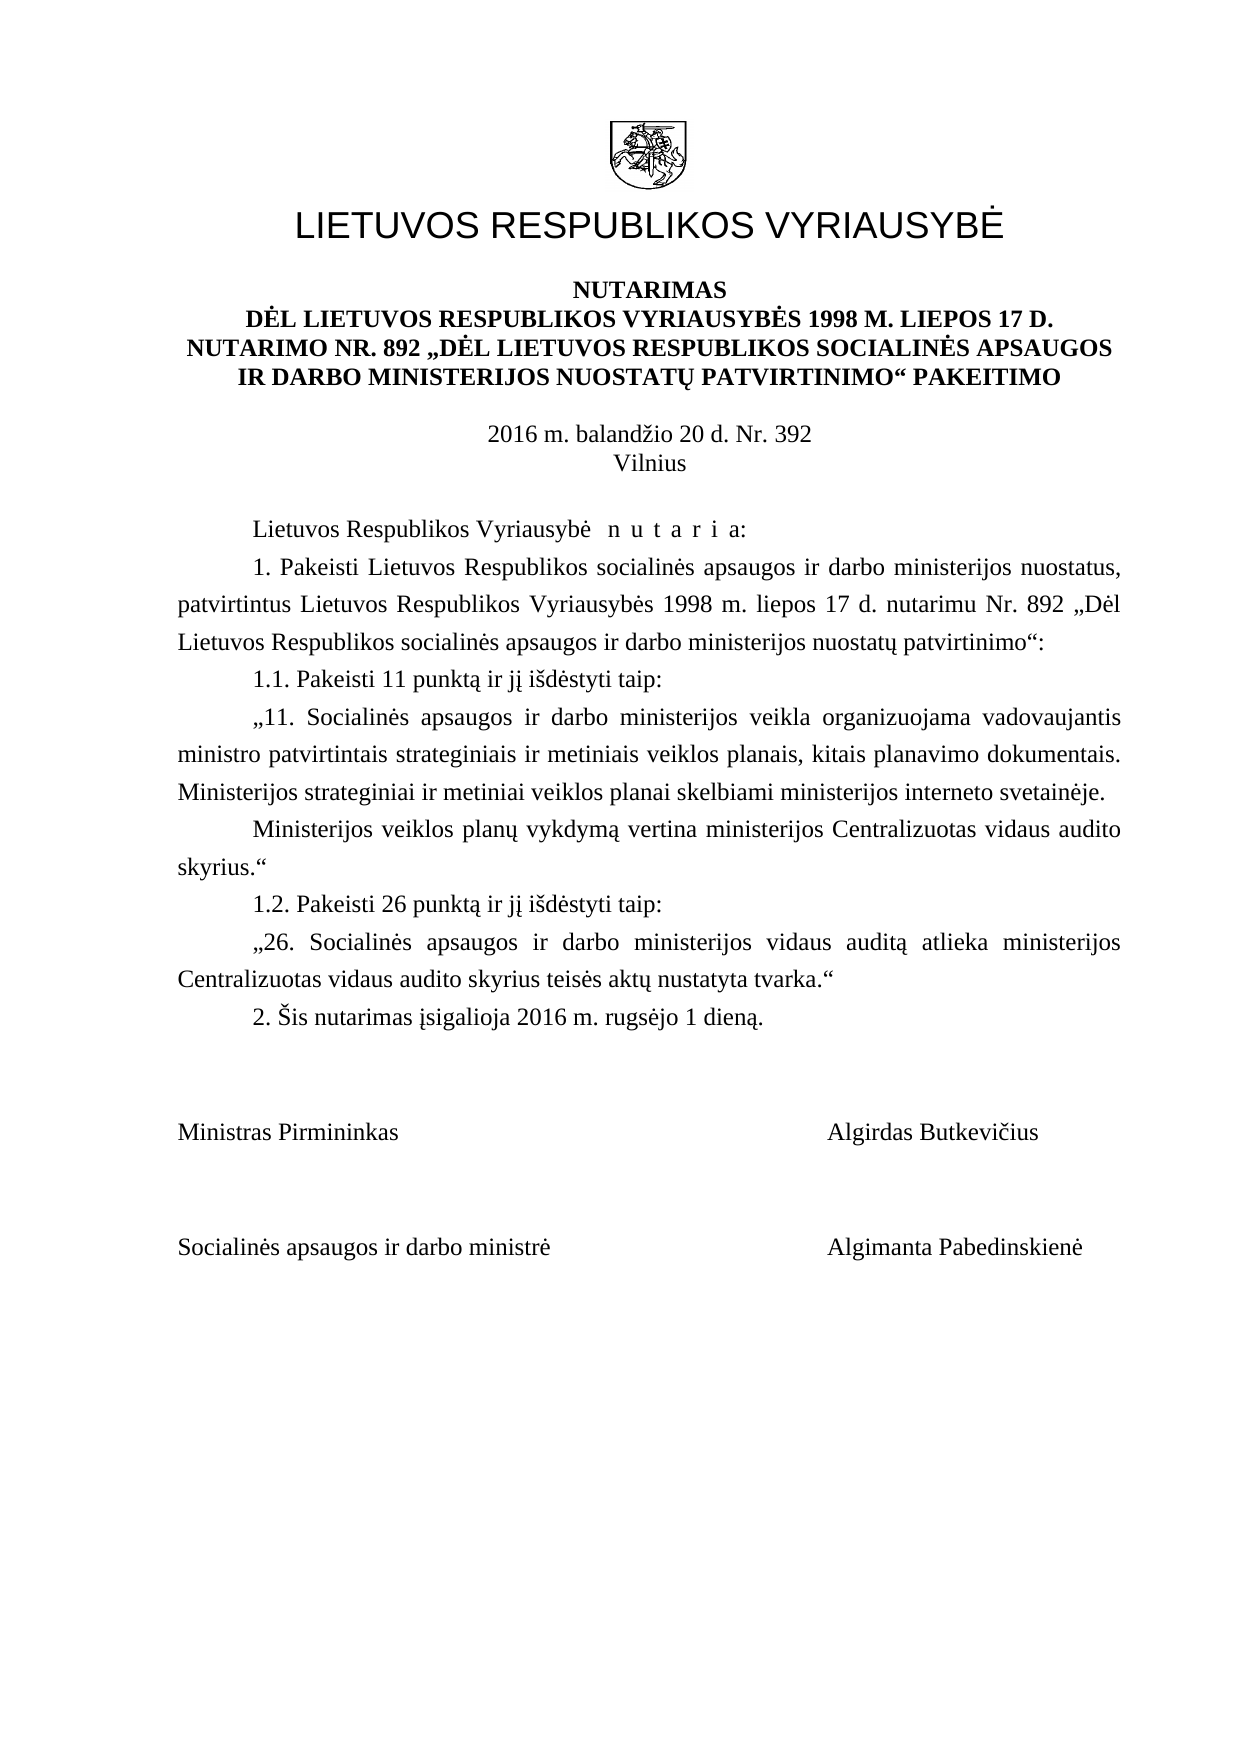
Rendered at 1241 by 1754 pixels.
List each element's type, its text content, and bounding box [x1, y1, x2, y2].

text 1.1. Pakeisti 11 punktą ir jį išdėstyti taip: [177, 655, 1122, 693]
text 1.2. Pakeisti 26 punktą ir jį išdėstyti taip: [177, 880, 1122, 918]
text nutarimas [177, 275, 1122, 304]
text Lietuvos Respublikos Vyriausybė [177, 203, 1122, 247]
text 2016 m. balandžio 20 d. Nr. 392 Vilnius [177, 419, 1122, 477]
text Ministras Pirmininkas Algirdas Butkevičius [177, 1117, 1122, 1145]
text 2. Šis nutarimas įsigalioja 2016 m. rugsėjo 1 dieną. [177, 993, 1122, 1030]
text Socialinės apsaugos ir darbo ministrė Algimanta Pabedinskienė [177, 1232, 1122, 1260]
text 1. Pakeisti Lietuvos Respublikos socialinės apsaugos ir darbo ministerijos nuostatus, patvirtintus Lietuvos Respublikos Vyriausybės 1998 m. liepos 17 d. nutarimu Nr. 892 „Dėl Lietuvos Respublikos socialinės apsaugos ir darbo ministerijos nuostatų patvirtinimo“: [177, 543, 1122, 655]
text Lietuvos Respublikos Vyriausybė nutaria: [177, 505, 1122, 543]
text „11. Socialinės apsaugos ir darbo ministerijos veikla organizuojama vadovaujantis ministro patvirtintais strateginiais ir metiniais veiklos planais, kitais planavimo dokumentais. Ministerijos strateginiai ir metiniai veiklos planai skelbiami ministerijos interneto svetainėje. [177, 693, 1122, 805]
text Ministerijos veiklos planų vykdymą vertina ministerijos Centralizuotas vidaus audito skyrius.“ [177, 805, 1122, 880]
text Dėl LIETUVOS RESPUBLIKOS VYRIAUSYBĖS 1998 M. LIEPOS 17 D. NUTARIMO NR. 892 „DĖL LIETUVOS RESPUBLIKOS SOCIALINĖS APSAUGOS IR DARBO MINISTERIJOS NUOSTATŲ PATVIRTINIMO“ PAKEITIMO [177, 304, 1122, 390]
text „26. Socialinės apsaugos ir darbo ministerijos vidaus auditą atlieka ministerijos Centralizuotas vidaus audito skyrius teisės aktų nustatyta tvarka.“ [177, 918, 1122, 993]
